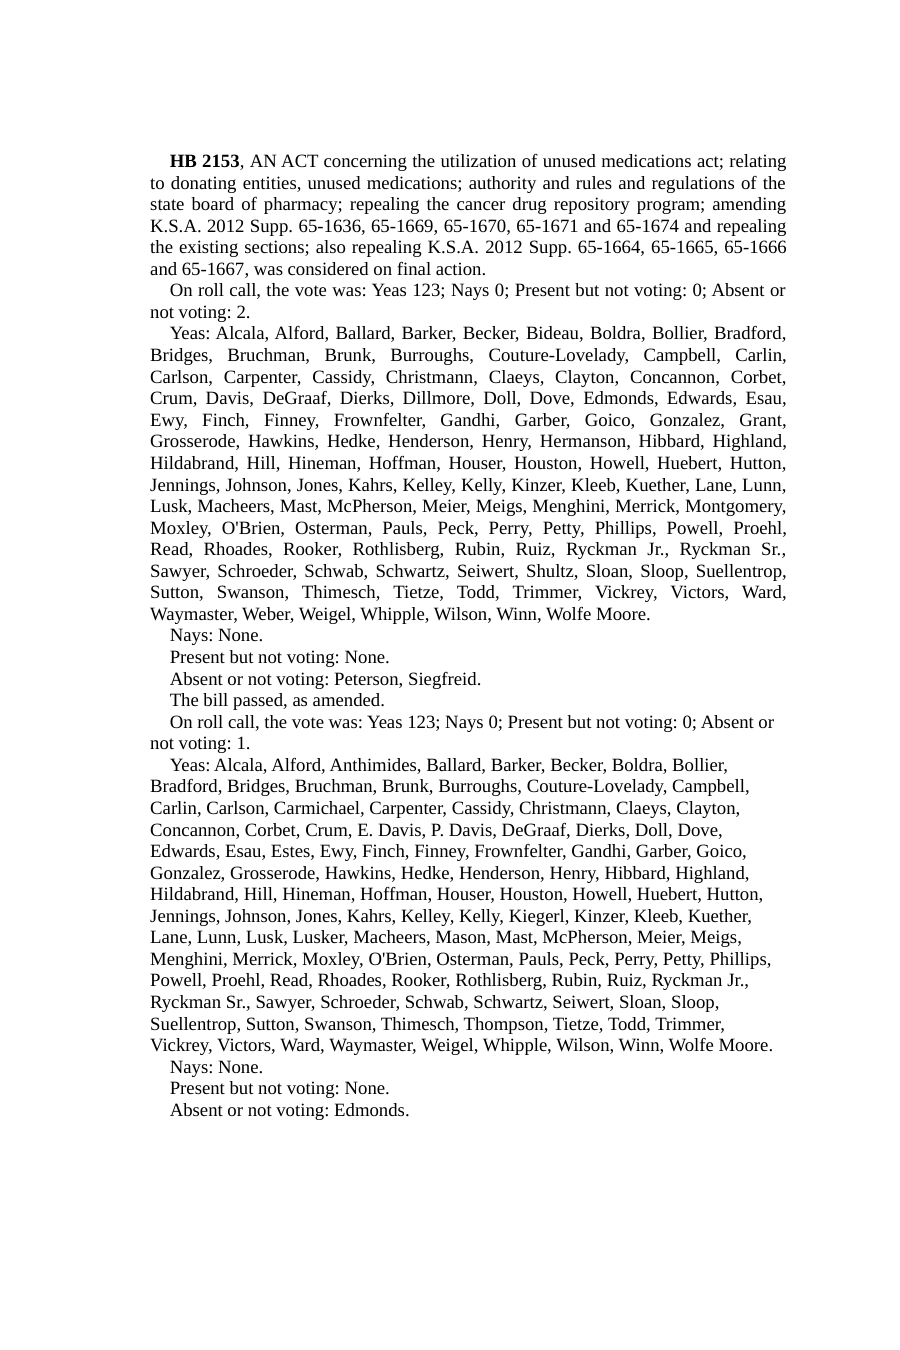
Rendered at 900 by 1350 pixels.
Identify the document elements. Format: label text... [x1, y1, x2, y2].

text Nays: None. [150, 1056, 787, 1077]
text Yeas: Alcala, Alford, Ballard, Barker, Becker, Bideau, Boldra, Bollier, Bradford, Bridges, Bruchman, Brunk, Burroughs, Couture-Lovelady, Campbell, Carlin, Carlson, Carpenter, Cassidy, Christmann, Claeys, Clayton, Concannon, Corbet, Crum, Davis, DeGraaf, Dierks, Dillmore, Doll, Dove, Edmonds, Edwards, Esau, Ewy, Finch, Finney, Frownfelter, Gandhi, Garber, Goico, Gonzalez, Grant, Grosserode, Hawkins, Hedke, Henderson, Henry, Hermanson, Hibbard, Highland, Hildabrand, Hill, Hineman, Hoffman, Houser, Houston, Howell, Huebert, Hutton, Jennings, Johnson, Jones, Kahrs, Kelley, Kelly, Kinzer, Kleeb, Kuether, Lane, Lunn, Lusk, Macheers, Mast, McPherson, Meier, Meigs, Menghini, Merrick, Montgomery, Moxley, O'Brien, Osterman, Pauls, Peck, Perry, Petty, Phillips, Powell, Proehl, Read, Rhoades, Rooker, Rothlisberg, Rubin, Ruiz, Ryckman Jr., Ryckman Sr., Sawyer, Schroeder, Schwab, Schwartz, Seiwert, Shultz, Sloan, Sloop, Suellentrop, Sutton, Swanson, Thimesch, Tietze, Todd, Trimmer, Vickrey, Victors, Ward, Waymaster, Weber, Weigel, Whipple, Wilson, Winn, Wolfe Moore. [150, 322, 787, 624]
text Nays: None. [150, 624, 787, 646]
text Absent or not voting: Peterson, Siegfreid. [150, 667, 787, 689]
text Absent or not voting: Edmonds. [150, 1099, 787, 1120]
text On roll call, the vote was: Yeas 123; Nays 0; Present but not voting: 0; Absent or not voting: 2. [150, 279, 787, 322]
text Present but not voting: None. [150, 646, 787, 667]
text The bill passed, as amended. [150, 689, 787, 711]
text Present but not voting: None. [150, 1077, 787, 1099]
text HB 2153, AN ACT concerning the utilization of unused medications act; relating to donating entities, unused medications; authority and rules and regulations of the state board of pharmacy; repealing the cancer drug repository program; amending K.S.A. 2012 Supp. 65-1636, 65-1669, 65-1670, 65-1671 and 65-1674 and repealing the existing sections; also repealing K.S.A. 2012 Supp. 65-1664, 65-1665, 65-1666 and 65-1667, was considered on final action. [150, 150, 787, 279]
text Yeas: Alcala, Alford, Anthimides, Ballard, Barker, Becker, Boldra, Bollier, Bradford, Bridges, Bruchman, Brunk, Burroughs, Couture-Lovelady, Campbell, Carlin, Carlson, Carmichael, Carpenter, Cassidy, Christmann, Claeys, Clayton, Concannon, Corbet, Crum, E. Davis, P. Davis, DeGraaf, Dierks, Doll, Dove, Edwards, Esau, Estes, Ewy, Finch, Finney, Frownfelter, Gandhi, Garber, Goico, Gonzalez, Grosserode, Hawkins, Hedke, Henderson, Henry, Hibbard, Highland, Hildabrand, Hill, Hineman, Hoffman, Houser, Houston, Howell, Huebert, Hutton, Jennings, Johnson, Jones, Kahrs, Kelley, Kelly, Kiegerl, Kinzer, Kleeb, Kuether, Lane, Lunn, Lusk, Lusker, Macheers, Mason, Mast, McPherson, Meier, Meigs, Menghini, Merrick, Moxley, O'Brien, Osterman, Pauls, Peck, Perry, Petty, Phillips, Powell, Proehl, Read, Rhoades, Rooker, Rothlisberg, Rubin, Ruiz, Ryckman Jr., Ryckman Sr., Sawyer, Schroeder, Schwab, Schwartz, Seiwert, Sloan, Sloop, Suellentrop, Sutton, Swanson, Thimesch, Thompson, Tietze, Todd, Trimmer, Vickrey, Victors, Ward, Waymaster, Weigel, Whipple, Wilson, Winn, Wolfe Moore. [150, 754, 787, 1056]
text On roll call, the vote was: Yeas 123; Nays 0; Present but not voting: 0; Absent or not voting: 1. [150, 711, 787, 754]
